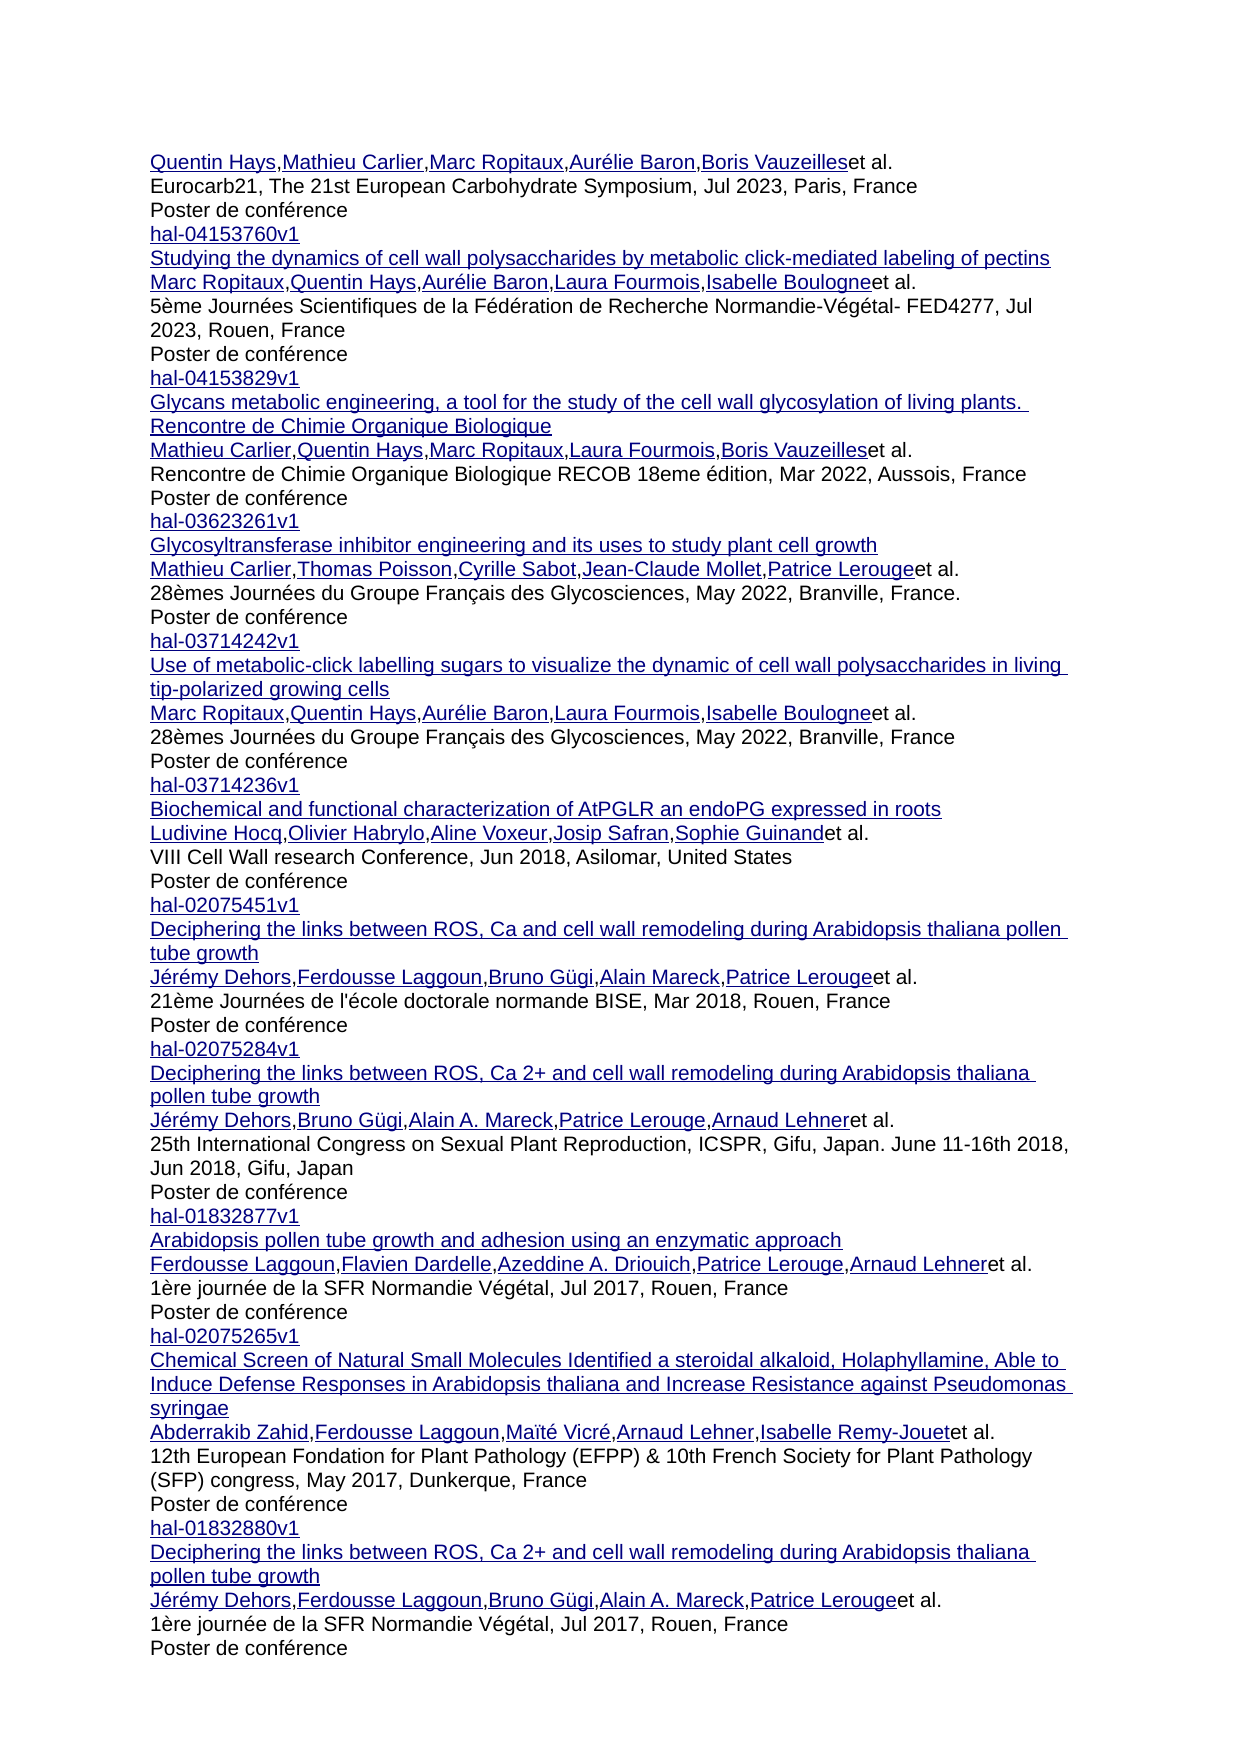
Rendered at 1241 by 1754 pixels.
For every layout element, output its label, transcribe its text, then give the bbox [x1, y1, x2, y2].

table_cell Use of metabolic-click labelling sugars to visualize the dynamic of cell wall polysaccharides in living tip-polarized growing cells Marc Ropitaux,Quentin Hays,Aurélie Baron,Laura Fourmois,Isabelle Boulogneet al. 28èmes Journées du Groupe Français des Glycosciences, May 2022, Branville, France Poster de conférence hal-03714236v1 [150, 653, 1090, 797]
table_cell Chemical Screen of Natural Small Molecules Identified a steroidal alkaloid, Holaphyllamine, Able to Induce Defense Responses in Arabidopsis thaliana and Increase Resistance against Pseudomonas syringae Abderrakib Zahid,Ferdousse Laggoun,Maïté Vicré,Arnaud Lehner,Isabelle Remy-Jouetet al. 12th European Fondation for Plant Pathology (EFPP) & 10th French Society for Plant Pathology (SFP) congress, May 2017, Dunkerque, France Poster de conférence hal-01832880v1 [150, 1348, 1090, 1539]
table_cell Deciphering the links between ROS, Ca 2+ and cell wall remodeling during Arabidopsis thaliana pollen tube growth Jérémy Dehors,Ferdousse Laggoun,Bruno Gügi,Alain A. Mareck,Patrice Lerougeet al. 1ère journée de la SFR Normandie Végétal, Jul 2017, Rouen, France Poster de conférence [150, 1540, 1090, 1659]
table_cell Biochemical and functional characterization of AtPGLR an endoPG expressed in roots Ludivine Hocq,Olivier Habrylo,Aline Voxeur,Josip Safran,Sophie Guinandet al. VIII Cell Wall research Conference, Jun 2018, Asilomar, United States Poster de conférence hal-02075451v1 [150, 797, 1090, 917]
table_cell Arabidopsis pollen tube growth and adhesion using an enzymatic approach Ferdousse Laggoun,Flavien Dardelle,Azeddine A. Driouich,Patrice Lerouge,Arnaud Lehneret al. 1ère journée de la SFR Normandie Végétal, Jul 2017, Rouen, France Poster de conférence hal-02075265v1 [150, 1228, 1090, 1348]
table_cell Deciphering the links between ROS, Ca 2+ and cell wall remodeling during Arabidopsis thaliana pollen tube growth Jérémy Dehors,Bruno Gügi,Alain A. Mareck,Patrice Lerouge,Arnaud Lehneret al. 25th International Congress on Sexual Plant Reproduction, ICSPR, Gifu, Japan. June 11-16th 2018, Jun 2018, Gifu, Japan Poster de conférence hal-01832877v1 [150, 1060, 1090, 1228]
table_cell Studying the dynamics of cell wall polysaccharides by metabolic click-mediated labeling of pectins Marc Ropitaux,Quentin Hays,Aurélie Baron,Laura Fourmois,Isabelle Boulogneet al. 5ème Journées Scientifiques de la Fédération de Recherche Normandie-Végétal- FED4277, Jul 2023, Rouen, France Poster de conférence hal-04153829v1 [150, 246, 1090, 389]
table_cell Glycans metabolic engineering, a tool for the study of the cell wall glycosylation of living plants. Rencontre de Chimie Organique Biologique Mathieu Carlier,Quentin Hays,Marc Ropitaux,Laura Fourmois,Boris Vauzeilleset al. Rencontre de Chimie Organique Biologique RECOB 18eme édition, Mar 2022, Aussois, France Poster de conférence hal-03623261v1 [150, 390, 1090, 533]
table_header Quentin Hays,Mathieu Carlier,Marc Ropitaux,Aurélie Baron,Boris Vauzeilleset al. Eurocarb21, The 21st European Carbohydrate Symposium, Jul 2023, Paris, France Poster de conférence hal-04153760v1 [150, 150, 1090, 246]
table_cell Deciphering the links between ROS, Ca and cell wall remodeling during Arabidopsis thaliana pollen tube growth Jérémy Dehors,Ferdousse Laggoun,Bruno Gügi,Alain Mareck,Patrice Lerougeet al. 21ème Journées de l'école doctorale normande BISE, Mar 2018, Rouen, France Poster de conférence hal-02075284v1 [150, 917, 1090, 1060]
table_cell Glycosyltransferase inhibitor engineering and its uses to study plant cell growth Mathieu Carlier,Thomas Poisson,Cyrille Sabot,Jean-Claude Mollet,Patrice Lerougeet al. 28èmes Journées du Groupe Français des Glycosciences, May 2022, Branville, France. Poster de conférence hal-03714242v1 [150, 533, 1090, 653]
